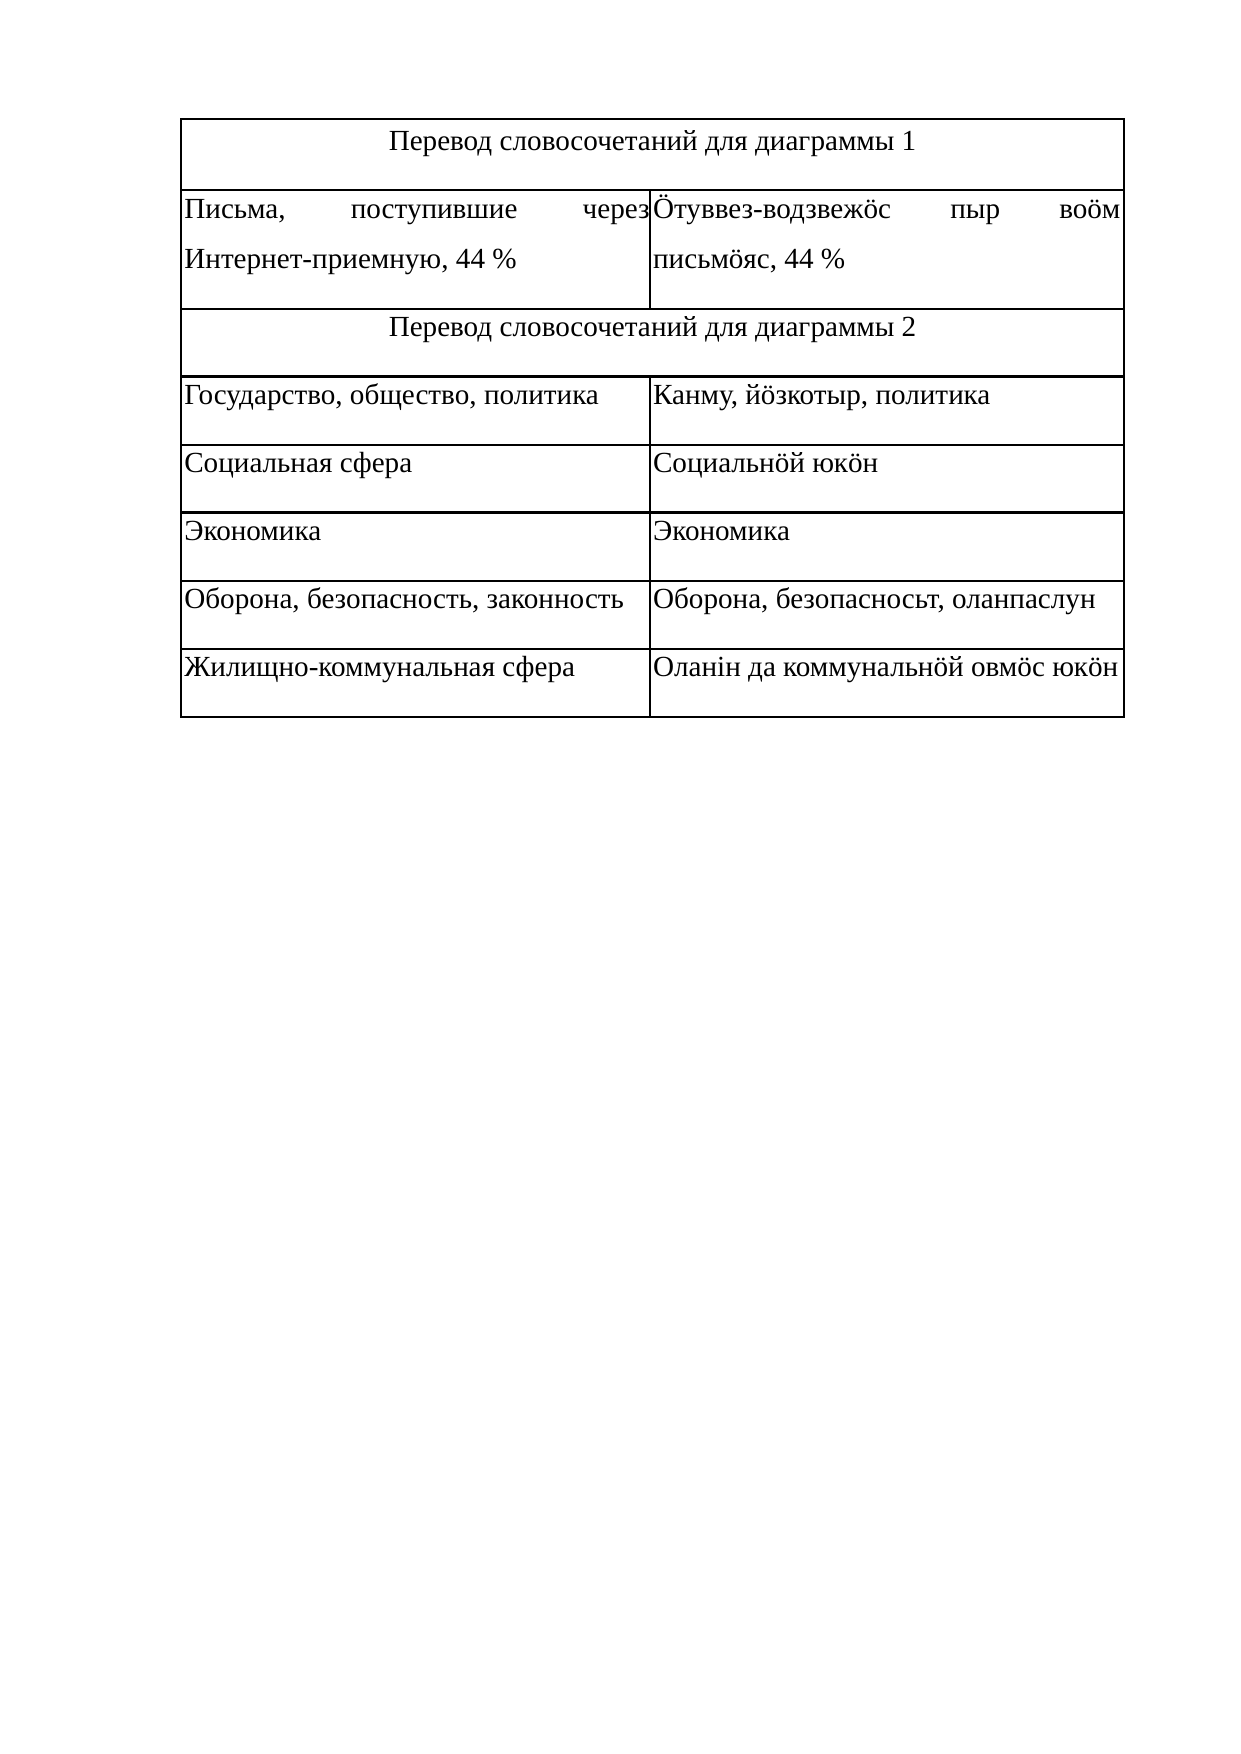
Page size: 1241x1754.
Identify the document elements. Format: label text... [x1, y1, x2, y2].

table_cell Оборона, безопасность, законность [182, 582, 649, 647]
table_cell Социальная сфера [182, 446, 649, 511]
table_cell Экономика [651, 514, 1123, 579]
table_cell Экономика [182, 514, 649, 579]
table_cell Социальнӧй юкӧн [651, 446, 1123, 511]
table_cell Письма, поступившие через Интернет-приемную, 44 % [182, 191, 649, 307]
table_cell Государство, общество, политика [182, 378, 649, 443]
table_cell Перевод словосочетаний для диаграммы 2 [182, 310, 1123, 375]
table_header Перевод словосочетаний для диаграммы 1 [182, 120, 1123, 189]
table_cell Канму, йӧзкотыр, политика [651, 378, 1123, 443]
table_cell Ӧтуввез-водзвежӧс пыр воӧм письмӧяс, 44 % [651, 191, 1123, 307]
table_cell Оланін да коммунальнӧй овмӧс юкӧн [651, 650, 1123, 716]
table_cell Оборона, безопасносьт, оланпаслун [651, 582, 1123, 647]
table_cell Жилищно-коммунальная сфера [182, 650, 649, 716]
